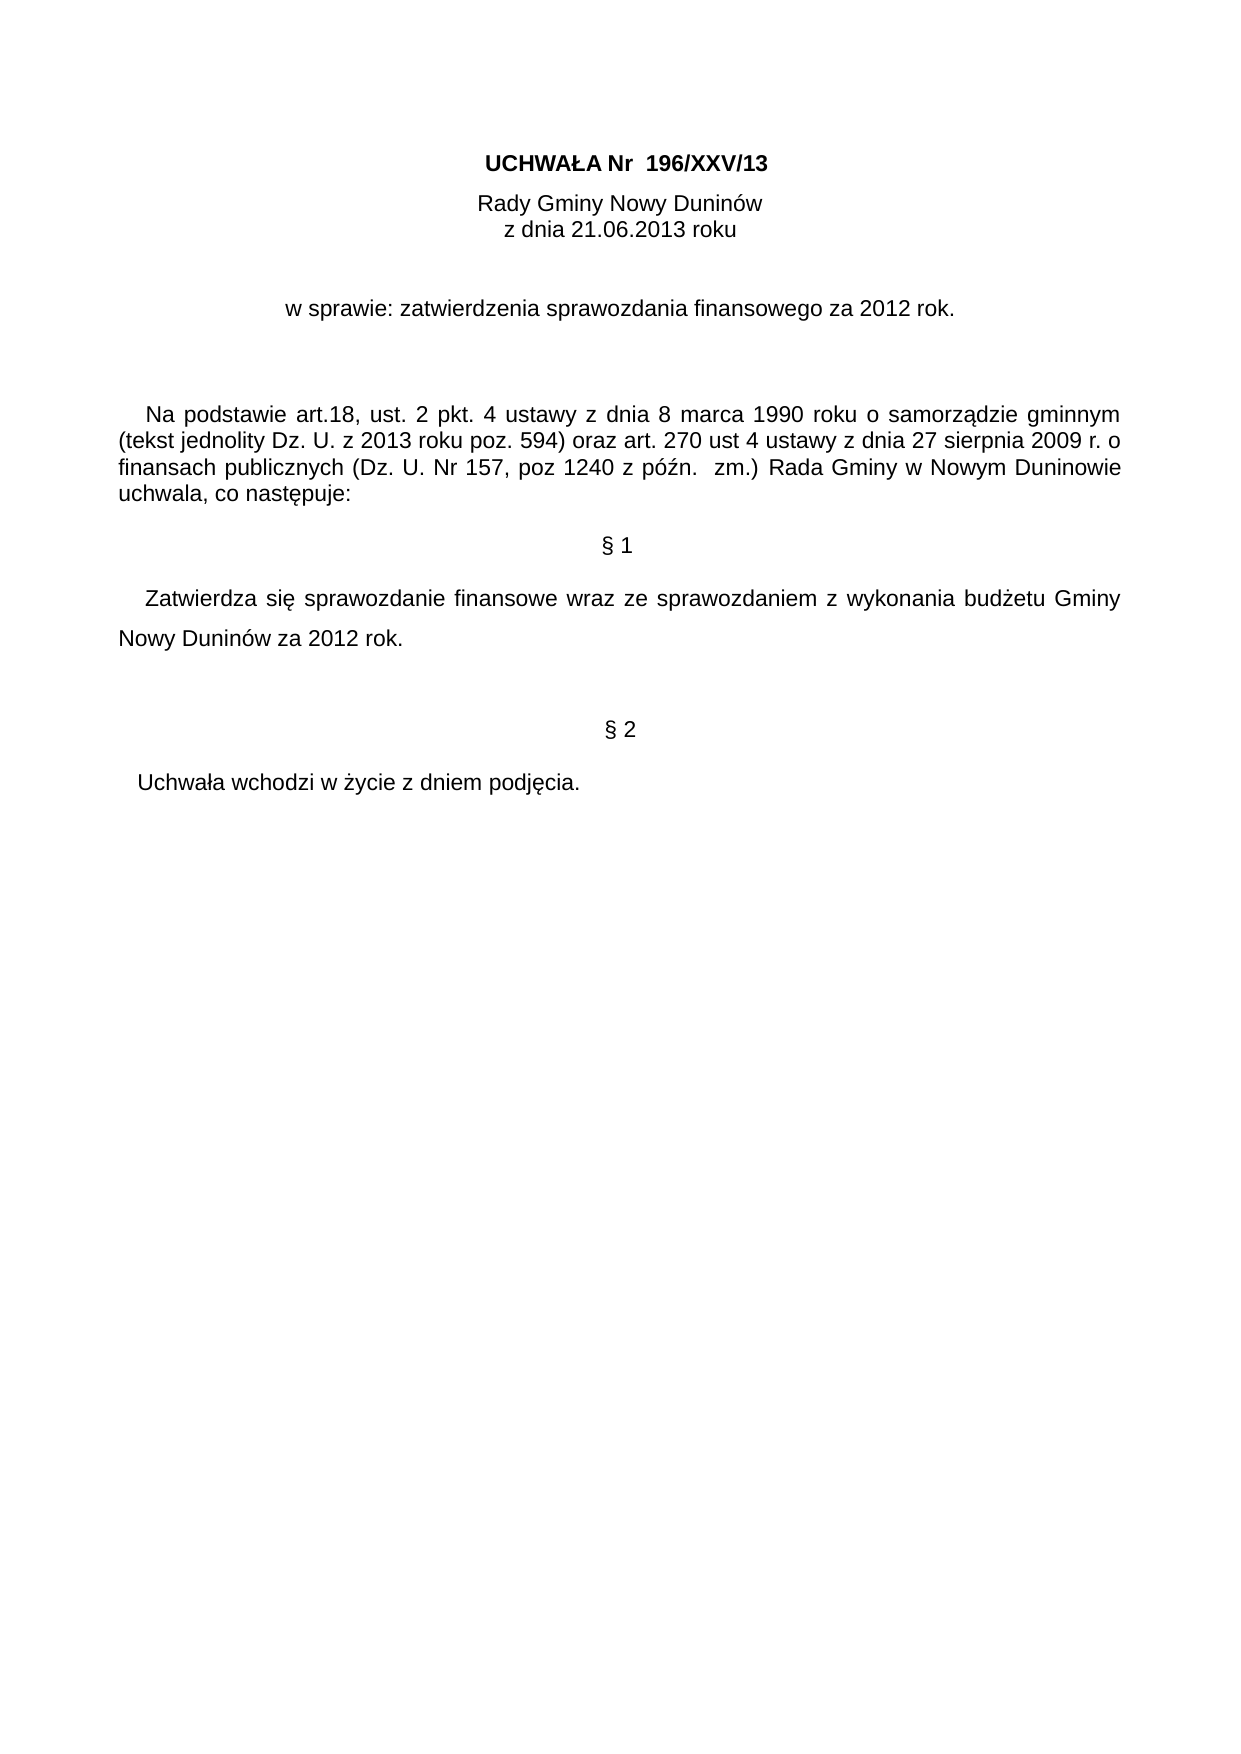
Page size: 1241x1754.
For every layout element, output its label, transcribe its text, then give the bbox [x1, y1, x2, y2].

text z dnia 21.06.2013 roku [118, 216, 1122, 243]
text Na podstawie art.18, ust. 2 pkt. 4 ustawy z dnia 8 marca 1990 roku o samorządzie gminnym (tekst jednolity Dz. U. z 2013 roku poz. 594) oraz art. 270 ust 4 ustawy z dnia 27 sierpnia 2009 r. o finansach publicznych (Dz. U. Nr 157, poz 1240 z późn. zm.) Rada Gminy w Nowym Duninowie uchwala, co następuje: [118, 401, 1122, 506]
text Rady Gminy Nowy Duninów [118, 190, 1122, 216]
text Zatwierdza się sprawozdanie finansowe wraz ze sprawozdaniem z wykonania budżetu Gminy Nowy Duninów za 2012 rok. [118, 585, 1122, 651]
text § 2 [118, 716, 1122, 742]
text Uchwała wchodzi w życie z dniem podjęcia. [118, 769, 1122, 795]
text § 1 [118, 532, 1122, 559]
text w sprawie: zatwierdzenia sprawozdania finansowego za 2012 rok. [118, 295, 1122, 322]
title UCHWAŁA Nr 196/XXV/13 [118, 150, 1122, 177]
